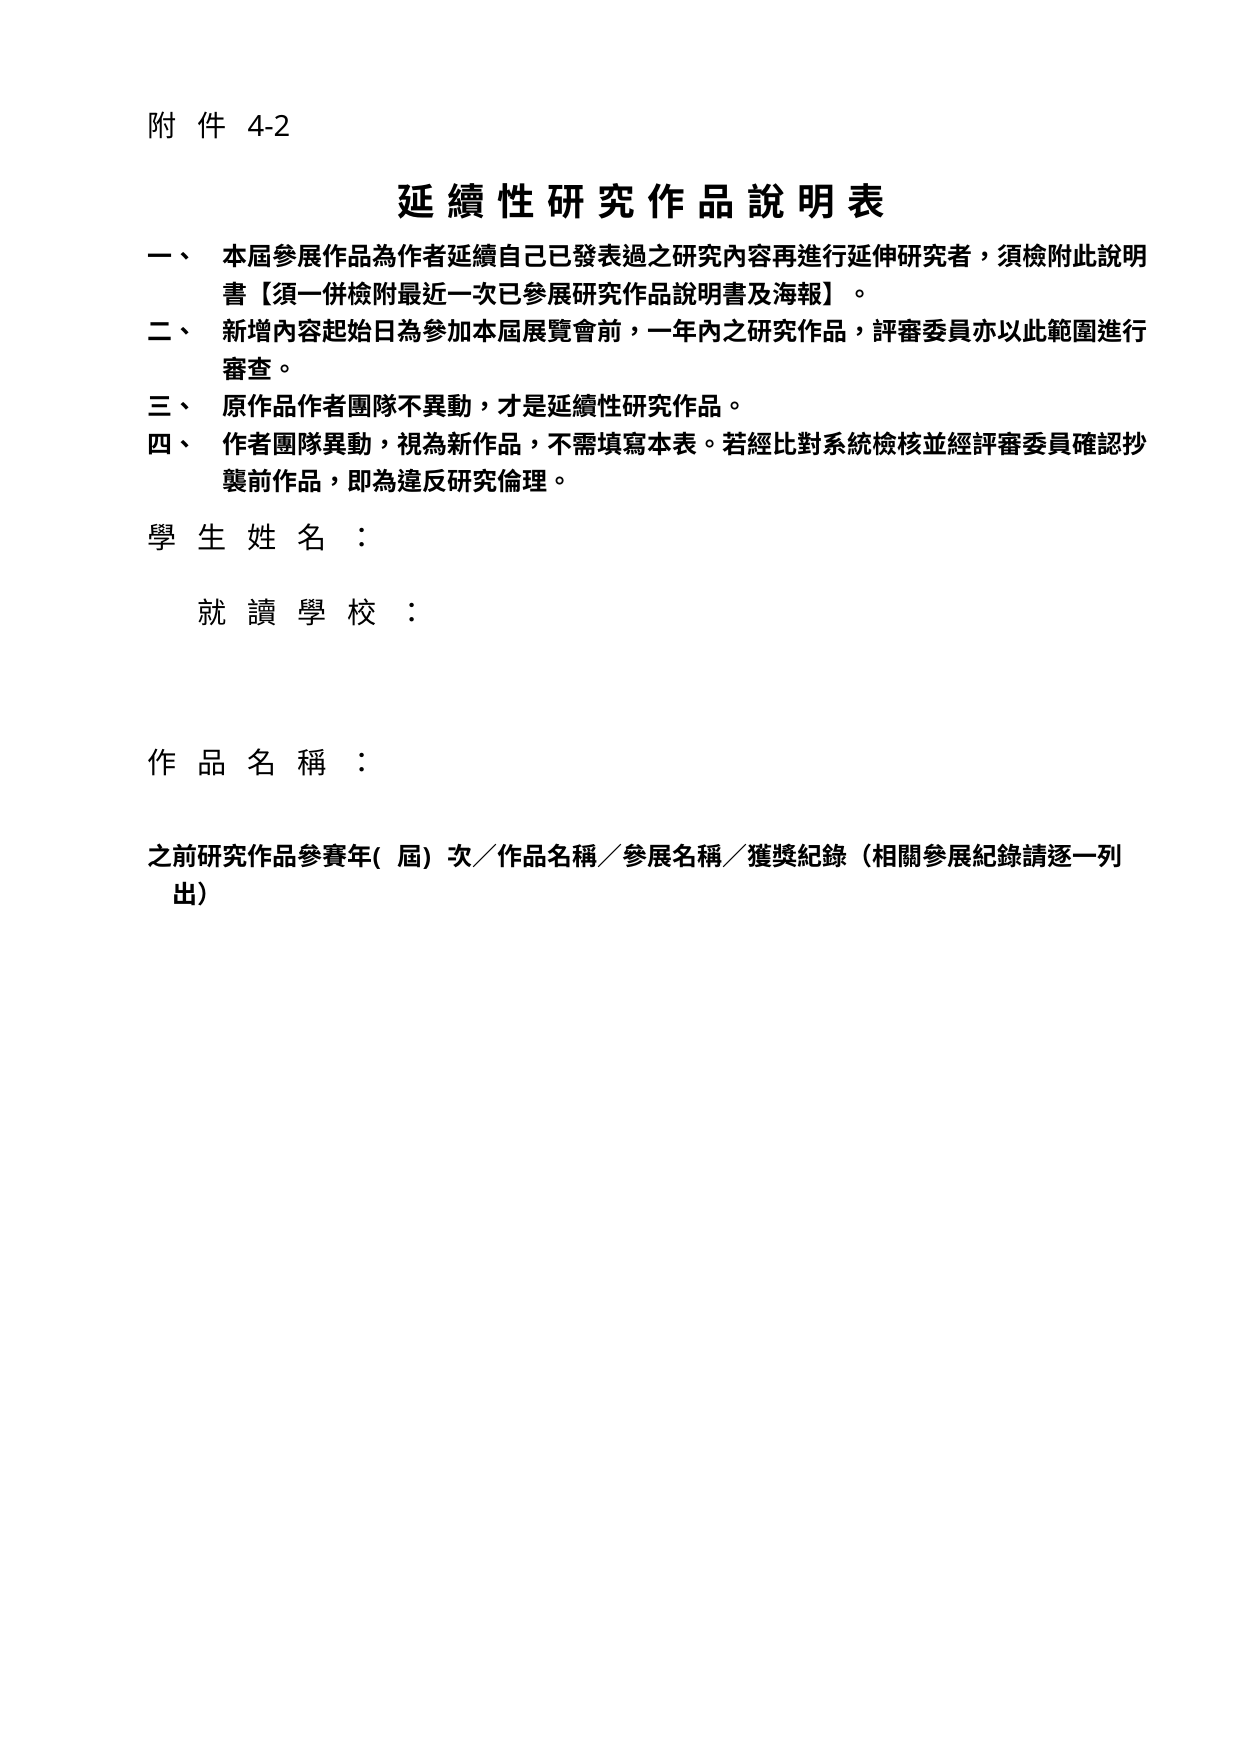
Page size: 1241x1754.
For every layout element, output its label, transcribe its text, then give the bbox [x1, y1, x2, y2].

text 作品名稱： [147, 724, 1147, 799]
list 作者團隊異動，視為新作品，不需填寫本表。若經比對系統檢核並經評審委員確認抄襲前作品，即為違反研究倫理。 [147, 424, 1147, 499]
list 新增內容起始日為參加本屆展覽會前，一年內之研究作品，評審委員亦以此範圍進行審查。 [147, 311, 1147, 386]
text 附件4-2 [147, 86, 1147, 161]
list 本屆參展作品為作者延續自己已發表過之研究內容再進行延伸研究者，須檢附此說明書【須一併檢附最近一次已參展研究作品說明書及海報】。 [147, 236, 1147, 311]
text 延續性研究作品說明表 [147, 161, 1147, 236]
list 原作品作者團隊不異動，才是延續性研究作品。 [147, 386, 1147, 424]
text 學生姓名： 就讀學校： [147, 499, 1147, 649]
text 之前研究作品參賽年(屆)次／作品名稱／參展名稱／獲獎紀錄（相關參展紀錄請逐一列出） [147, 836, 1147, 911]
